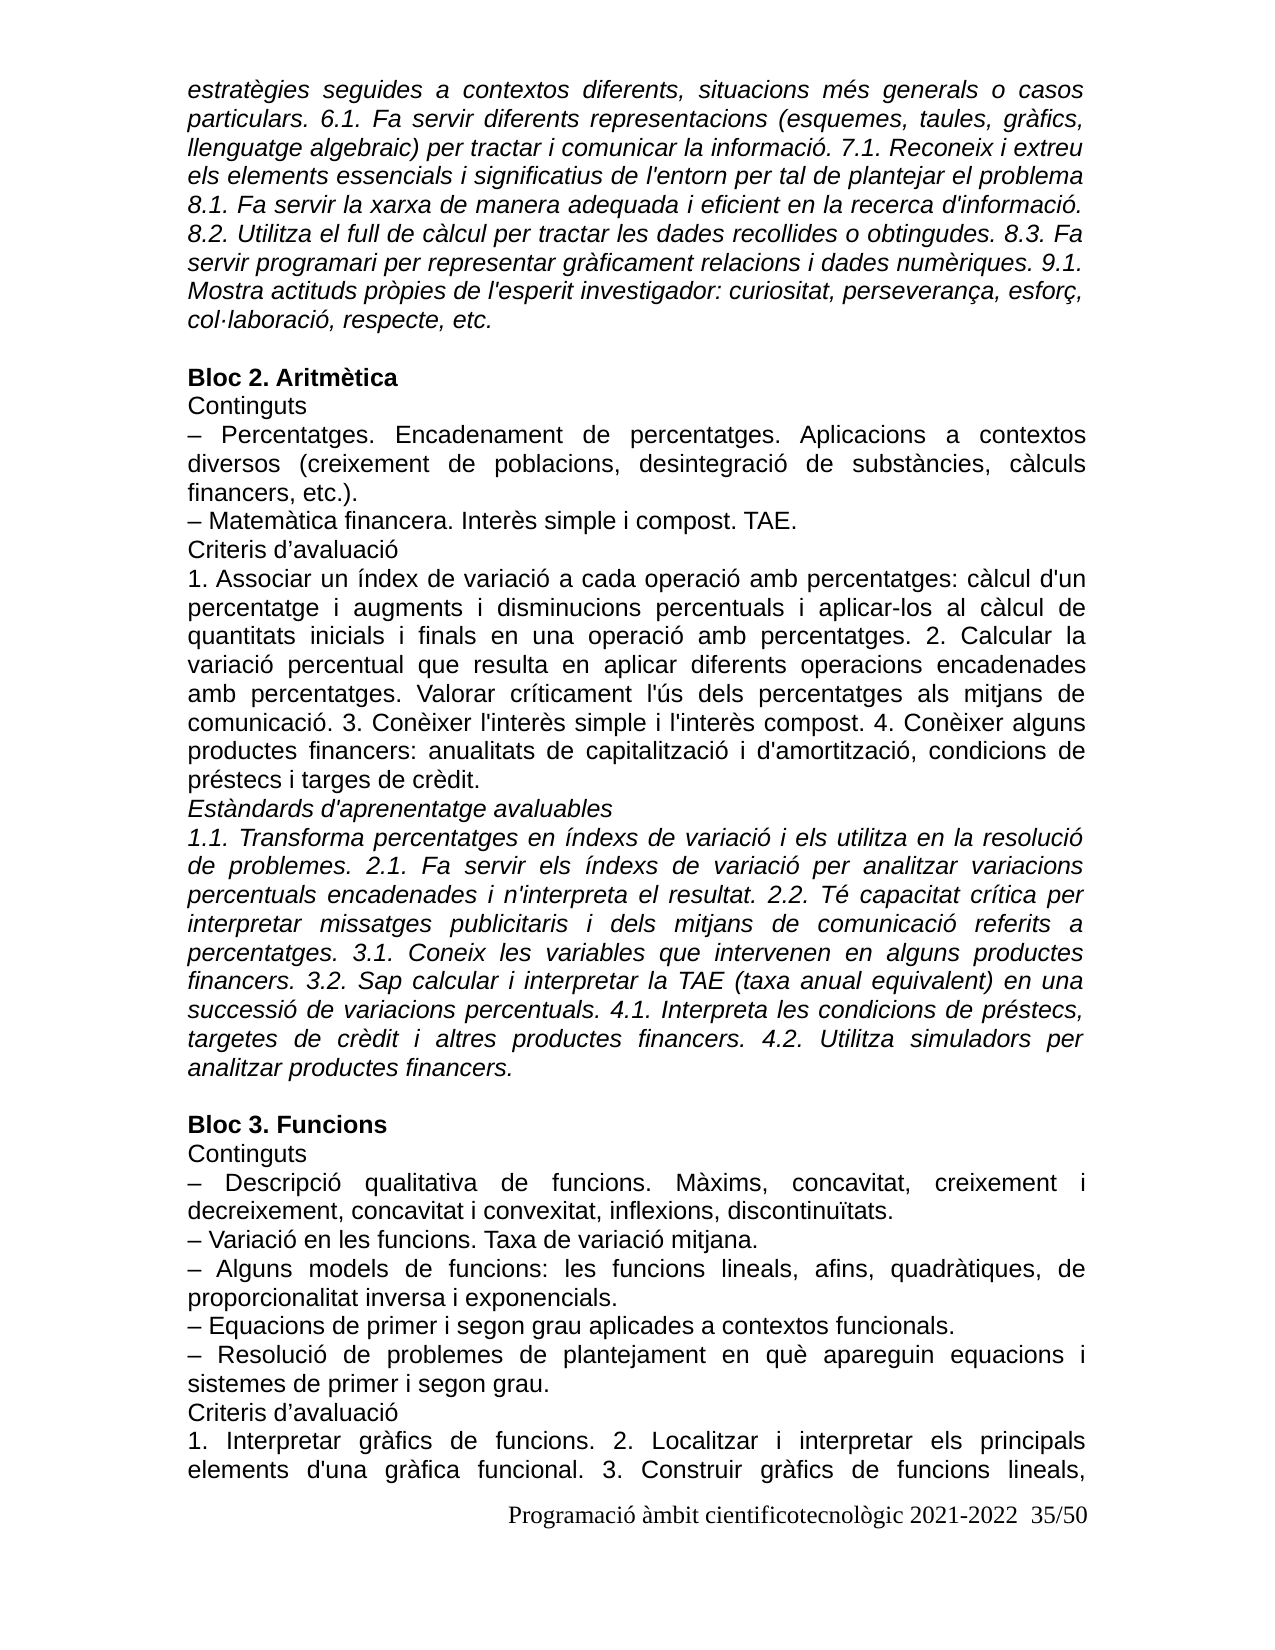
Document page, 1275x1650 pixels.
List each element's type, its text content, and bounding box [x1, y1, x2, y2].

text Criteris d’avaluació [187, 535, 1087, 564]
text estratègies seguides a contextos diferents, situacions més generals o casos particulars. 6.1. Fa servir diferents representacions (esquemes, taules, gràfics, llenguatge algebraic) per tractar i comunicar la informació. 7.1. Reconeix i extreu els elements essencials i significatius de l'entorn per tal de plantejar el problema 8.1. Fa servir la xarxa de manera adequada i eficient en la recerca d'informació. 8.2. Utilitza el full de càlcul per tractar les dades recollides o obtingudes. 8.3. Fa servir programari per representar gràficament relacions i dades numèriques. 9.1. Mostra actituds pròpies de l'esperit investigador: curiositat, perseverança, esforç, col·laboració, respecte, etc. [187, 75, 1087, 334]
text – Variació en les funcions. Taxa de variació mitjana. [187, 1225, 1087, 1254]
text Continguts [187, 391, 1087, 420]
text Bloc 2. Aritmètica [187, 362, 1087, 391]
text 1.1. Transforma percentatges en índexs de variació i els utilitza en la resolució de problemes. 2.1. Fa servir els índexs de variació per analitzar variacions percentuals encadenades i n'interpreta el resultat. 2.2. Té capacitat crítica per interpretar missatges publicitaris i dels mitjans de comunicació referits a percentatges. 3.1. Coneix les variables que intervenen en alguns productes financers. 3.2. Sap calcular i interpretar la TAE (taxa anual equivalent) en una successió de variacions percentuals. 4.1. Interpreta les condicions de préstecs, targetes de crèdit i altres productes financers. 4.2. Utilitza simuladors per analitzar productes financers. [187, 822, 1087, 1081]
text Estàndards d'aprenentatge avaluables [187, 794, 1087, 822]
text – Alguns models de funcions: les funcions lineals, afins, quadràtiques, de proporcionalitat inversa i exponencials. [187, 1254, 1087, 1311]
text – Equacions de primer i segon grau aplicades a contextos funcionals. [187, 1311, 1087, 1340]
text Bloc 3. Funcions [187, 1110, 1087, 1139]
text – Resolució de problemes de plantejament en què apareguin equacions i sistemes de primer i segon grau. [187, 1340, 1087, 1397]
text 1. Associar un índex de variació a cada operació amb percentatges: càlcul d'un percentatge i augments i disminucions percentuals i aplicar-los al càlcul de quantitats inicials i finals en una operació amb percentatges. 2. Calcular la variació percentual que resulta en aplicar diferents operacions encadenades amb percentatges. Valorar críticament l'ús dels percentatges als mitjans de comunicació. 3. Conèixer l'interès simple i l'interès compost. 4. Conèixer alguns productes financers: anualitats de capitalització i d'amortització, condicions de préstecs i targes de crèdit. [187, 564, 1087, 794]
text Continguts [187, 1139, 1087, 1167]
text – Percentatges. Encadenament de percentatges. Aplicacions a contextos diversos (creixement de poblacions, desintegració de substàncies, càlculs financers, etc.). [187, 420, 1087, 506]
text 1. Interpretar gràfics de funcions. 2. Localitzar i interpretar els principals elements d'una gràfica funcional. 3. Construir gràfics de funcions lineals, [187, 1426, 1087, 1484]
text – Descripció qualitativa de funcions. Màxims, concavitat, creixement i decreixement, concavitat i convexitat, inflexions, discontinuïtats. [187, 1167, 1087, 1225]
text Criteris d’avaluació [187, 1397, 1087, 1426]
text – Matemàtica financera. Interès simple i compost. TAE. [187, 506, 1087, 535]
